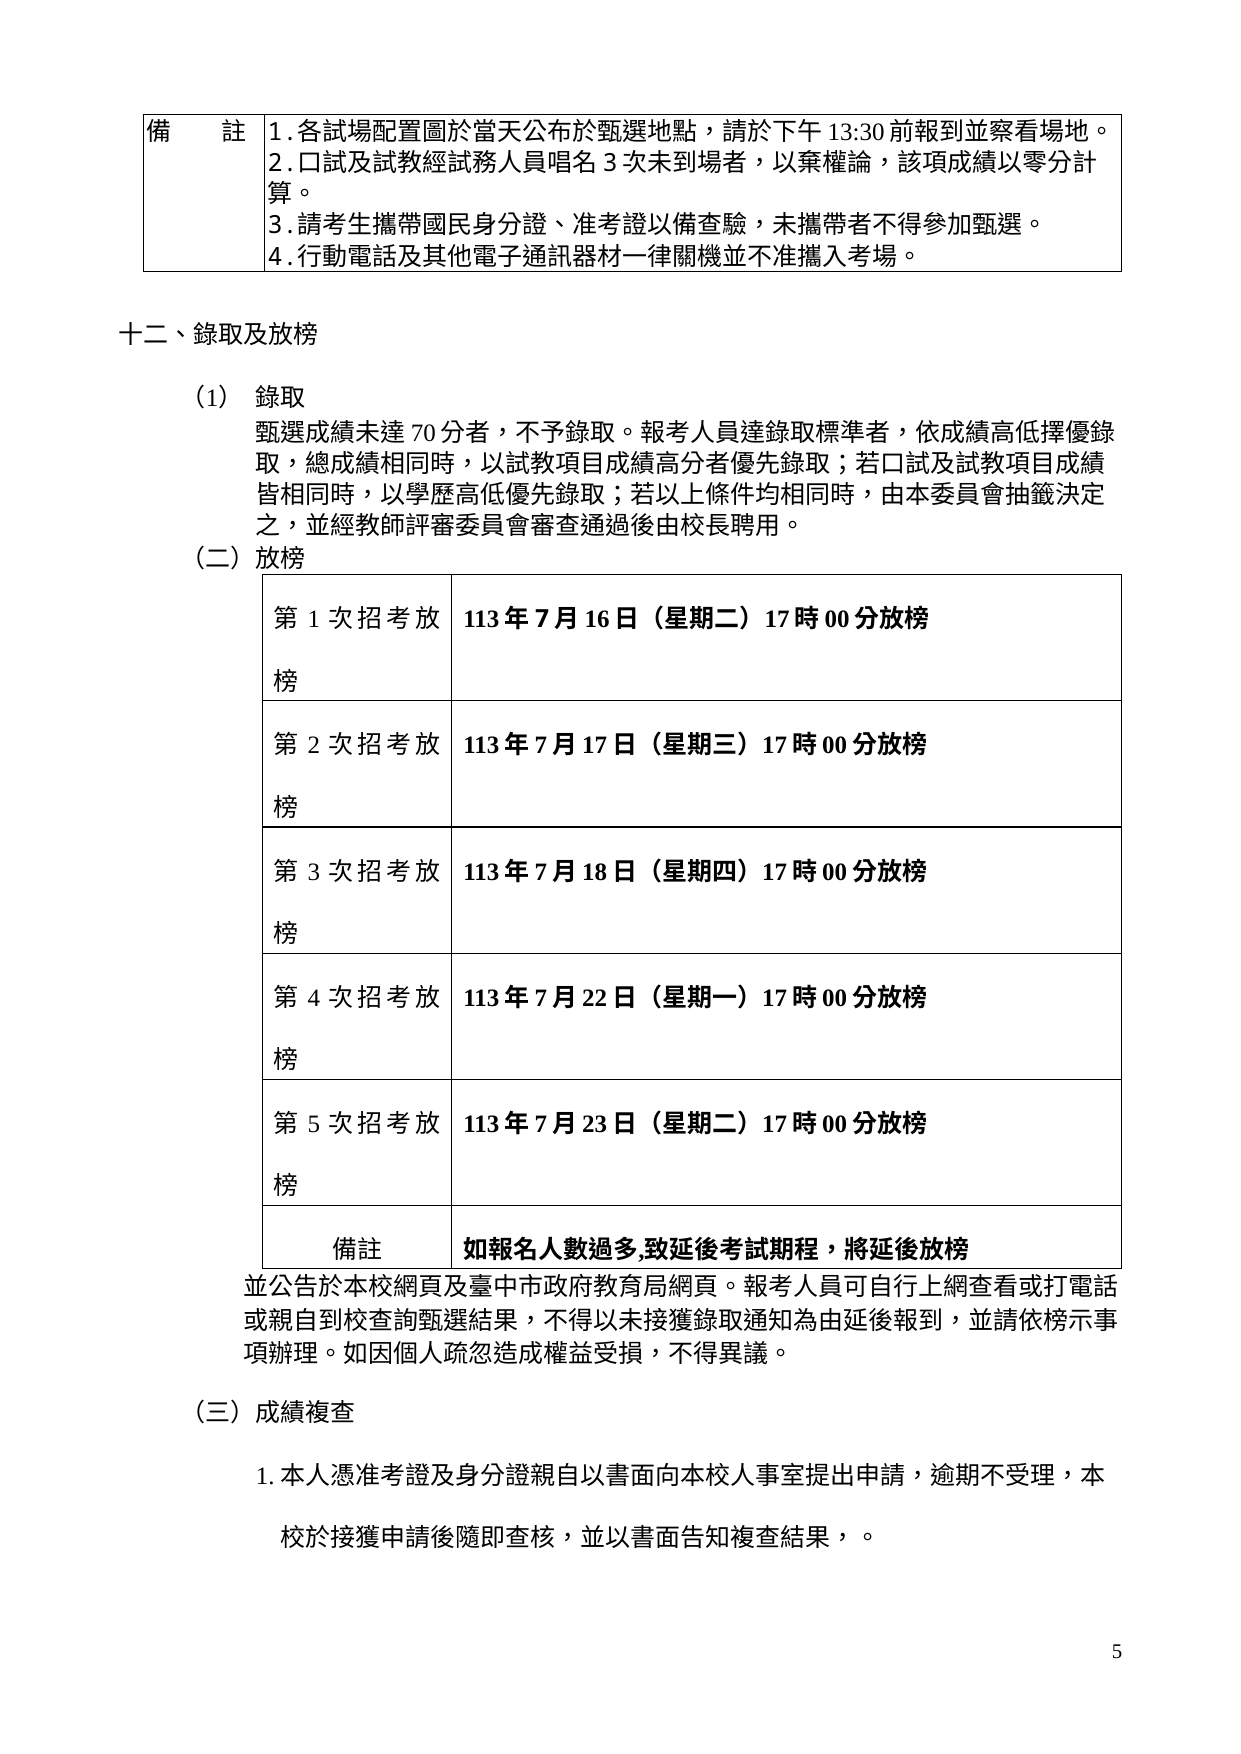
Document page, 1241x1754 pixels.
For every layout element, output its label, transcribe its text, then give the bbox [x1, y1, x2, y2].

table_cell 113年7月23日（星期二）17時00分放榜 [452, 1080, 1121, 1204]
table_cell 第4次招考放榜 [263, 954, 451, 1078]
text 並公告於本校網頁及臺中市政府教育局網頁。報考人員可自行上網查看或打電話或親自到校查詢甄選結果，不得以未接獲錄取通知為由延後報到，並請依榜示事項辦理。如因個人疏忽造成權益受損，不得異議。 [243, 1269, 1122, 1369]
table_cell 第3次招考放榜 [263, 828, 451, 952]
table_cell 第2次招考放榜 [263, 701, 451, 826]
text 十二、錄取及放榜 [118, 291, 1122, 353]
list 錄取 [181, 353, 1122, 416]
table_cell 如報名人數過多,致延後考試期程，將延後放榜 [452, 1206, 1121, 1268]
text 1. 本人憑准考證及身分證親自以書面向本校人事室提出申請，逾期不受理，本校於接獲申請後隨即查核，並以書面告知複查結果，。 [256, 1432, 1122, 1557]
text （三）成績複查 [181, 1369, 1122, 1432]
table_header 113年7月16日（星期二）17時00分放榜 [452, 575, 1121, 700]
text （二）放榜 [118, 541, 1122, 574]
table_cell 備註 [263, 1206, 451, 1268]
table_cell 113年7月22日（星期一）17時00分放榜 [452, 954, 1121, 1078]
table_cell 113年7月17日（星期三）17時00分放榜 [452, 701, 1121, 826]
table_header 第1次招考放榜 [263, 575, 451, 700]
table_cell 1.各試場配置圖於當天公布於甄選地點，請於下午13:30前報到並察看場地。 2.口試及試教經試務人員唱名3次未到場者，以棄權論，該項成績以零分計算。 3.請考生攜帶國民身分證、准考證以備查驗，未攜帶者不得參加甄選。 4.行動電話及其他電子通訊器材一律關機並不准攜入考場。 [265, 115, 1121, 271]
table_cell 第5次招考放榜 [263, 1080, 451, 1204]
text 甄選成績未達70分者，不予錄取。報考人員達錄取標準者，依成績高低擇優錄取，總成績相同時，以試教項目成績高分者優先錄取；若口試及試教項目成績皆相同時，以學歷高低優先錄取；若以上條件均相同時，由本委員會抽籤決定之，並經教師評審委員會審查通過後由校長聘用。 [256, 416, 1122, 541]
table_cell 備 註 [144, 115, 264, 271]
table_cell 113年7月18日（星期四）17時00分放榜 [452, 828, 1121, 952]
